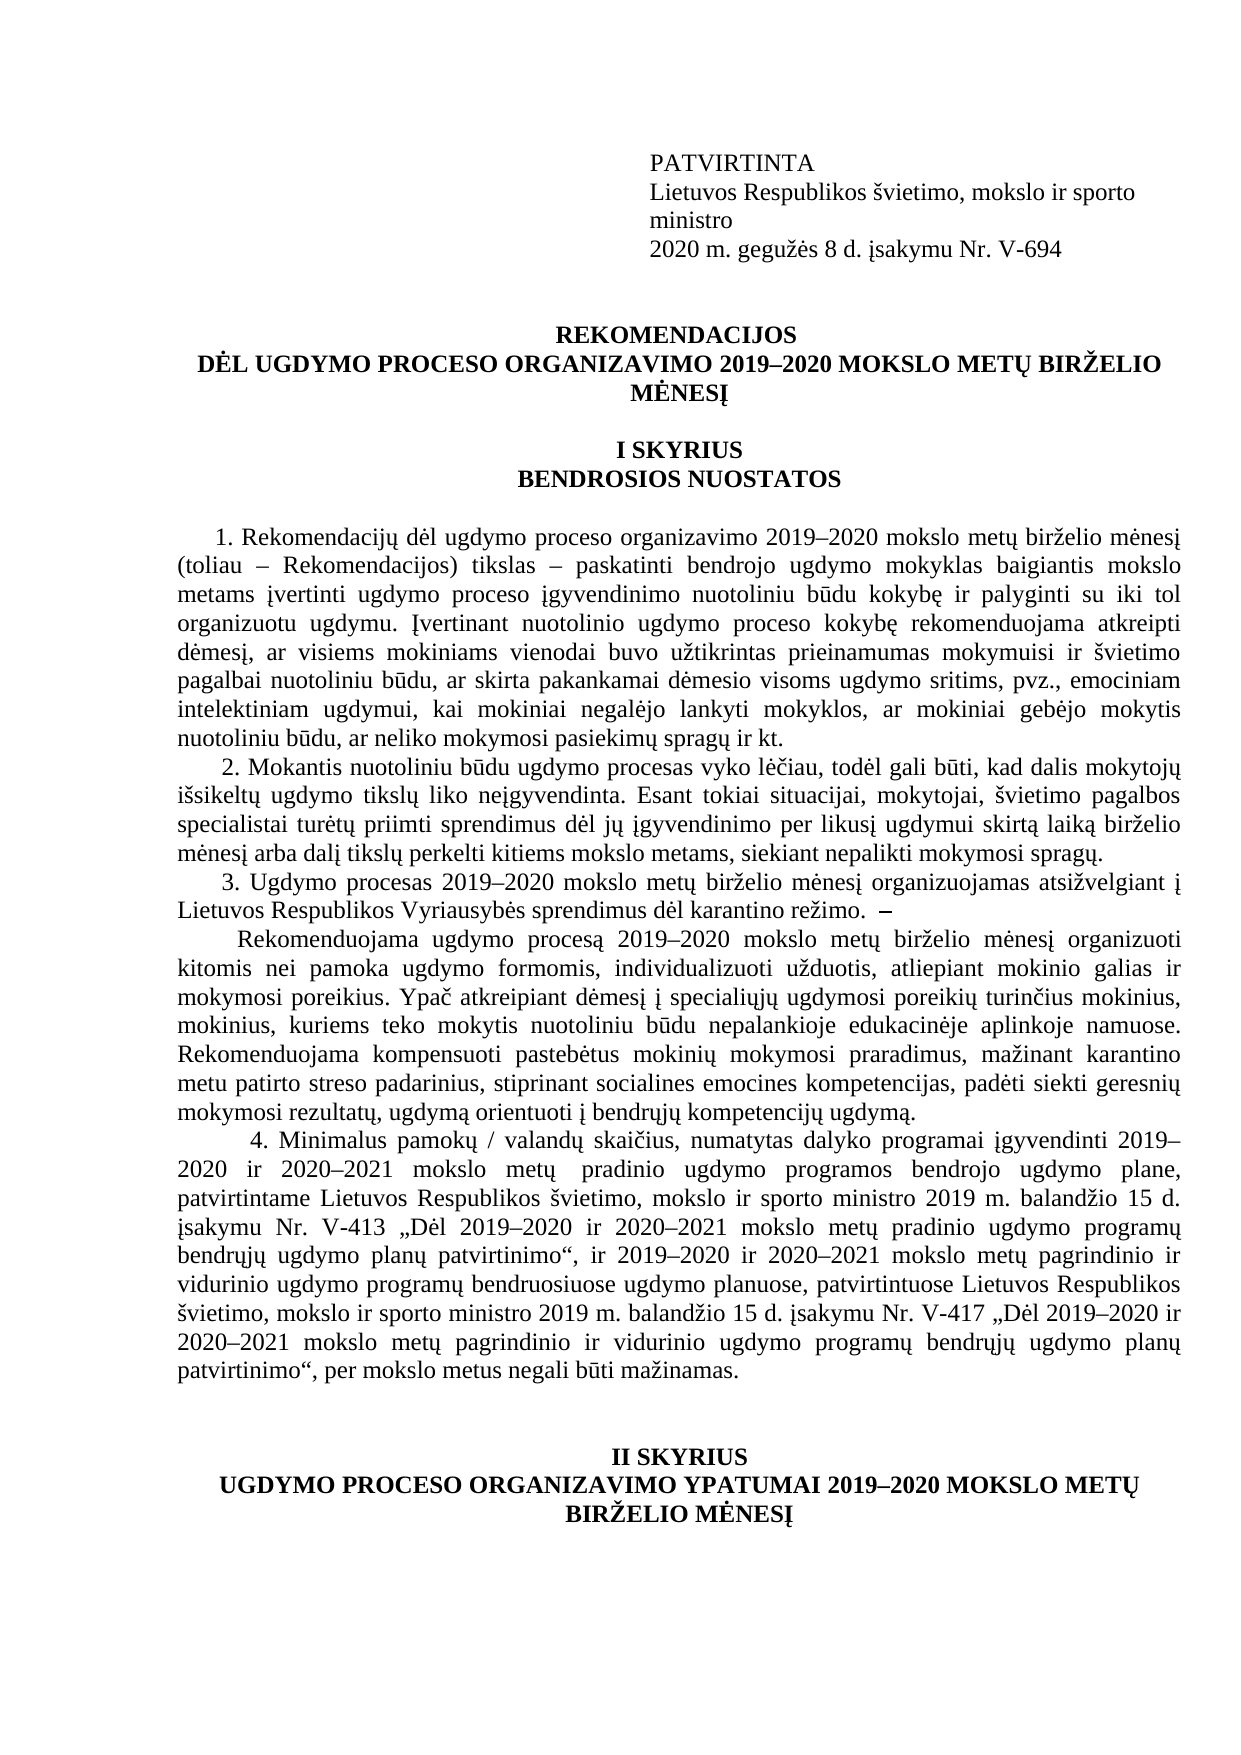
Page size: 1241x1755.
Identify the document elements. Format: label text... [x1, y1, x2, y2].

text 4. Minimalus pamokų / valandų skaičius, numatytas dalyko programai įgyvendinti 2019–2020 ir 2020–2021 mokslo metų pradinio ugdymo programos bendrojo ugdymo plane, patvirtintame Lietuvos Respublikos švietimo, mokslo ir sporto ministro 2019 m. balandžio 15 d. įsakymu Nr. V-413 „Dėl 2019–2020 ir 2020–2021 mokslo metų pradinio ugdymo programų bendrųjų ugdymo planų patvirtinimo“, ir 2019–2020 ir 2020–2021 mokslo metų pagrindinio ir vidurinio ugdymo programų bendruosiuose ugdymo planuose, patvirtintuose Lietuvos Respublikos švietimo, mokslo ir sporto ministro 2019 m. balandžio 15 d. įsakymu Nr. V-417 „Dėl 2019–2020 ir 2020–2021 mokslo metų pagrindinio ir vidurinio ugdymo programų bendrųjų ugdymo planų patvirtinimo“, per mokslo metus negali būti mažinamas. [177, 1126, 1182, 1384]
text PATVIRTINTA [649, 148, 1182, 177]
text Rekomenduojama ugdymo procesą 2019–2020 mokslo metų birželio mėnesį organizuoti kitomis nei pamoka ugdymo formomis, individualizuoti užduotis, atliepiant mokinio galias ir mokymosi poreikius. Ypač atkreipiant dėmesį į specialiųjų ugdymosi poreikių turinčius mokinius, mokinius, kuriems teko mokytis nuotoliniu būdu nepalankioje edukacinėje aplinkoje namuose. Rekomenduojama kompensuoti pastebėtus mokinių mokymosi praradimus, mažinant karantino metu patirto streso padarinius, stiprinant socialines emocines kompetencijas, padėti siekti geresnių mokymosi rezultatų, ugdymą orientuoti į bendrųjų kompetencijų ugdymą. [177, 924, 1182, 1126]
text 3. Ugdymo procesas 2019–2020 mokslo metų birželio mėnesį organizuojamas atsižvelgiant į Lietuvos Respublikos Vyriausybės sprendimus dėl karantino režimo. [177, 867, 1182, 924]
text UGDYMO PROCESO ORGANIZAVIMO YPATUMAI 2019–2020 MOKSLO METŲ BIRŽELIO MĖNESĮ [177, 1471, 1182, 1528]
text REKOMENDACIJOS [177, 321, 1182, 349]
text 2. Mokantis nuotoliniu būdu ugdymo procesas vyko lėčiau, todėl gali būti, kad dalis mokytojų išsikeltų ugdymo tikslų liko neįgyvendinta. Esant tokiai situacijai, mokytojai, švietimo pagalbos specialistai turėtų priimti sprendimus dėl jų įgyvendinimo per likusį ugdymui skirtą laiką birželio mėnesį arba dalį tikslų perkelti kitiems mokslo metams, siekiant nepalikti mokymosi spragų. [177, 752, 1182, 867]
text 1. Rekomendacijų dėl ugdymo proceso organizavimo 2019–2020 mokslo metų birželio mėnesį (toliau – Rekomendacijos) tikslas – paskatinti bendrojo ugdymo mokyklas baigiantis mokslo metams įvertinti ugdymo proceso įgyvendinimo nuotoliniu būdu kokybę ir palyginti su iki tol organizuotu ugdymu. Įvertinant nuotolinio ugdymo proceso kokybę rekomenduojama atkreipti dėmesį, ar visiems mokiniams vienodai buvo užtikrintas prieinamumas mokymuisi ir švietimo pagalbai nuotoliniu būdu, ar skirta pakankamai dėmesio visoms ugdymo sritims, pvz., emociniam intelektiniam ugdymui, kai mokiniai negalėjo lankyti mokyklos, ar mokiniai gebėjo mokytis nuotoliniu būdu, ar neliko mokymosi pasiekimų spragų ir kt. [177, 522, 1182, 752]
text Lietuvos Respublikos švietimo, mokslo ir sporto ministro [649, 177, 1182, 234]
text BENDROSIOS NUOSTATOS [177, 464, 1182, 493]
text DĖL UGDYMO PROCESO ORGANIZAVIMO 2019–2020 MOKSLO METŲ BIRŽELIO MĖNESĮ [177, 349, 1182, 407]
text 2020 m. gegužės 8 d. įsakymu Nr. V-694 [649, 234, 1182, 263]
text I SKYRIUS [177, 436, 1182, 464]
text II SKYRIUS [177, 1442, 1182, 1471]
